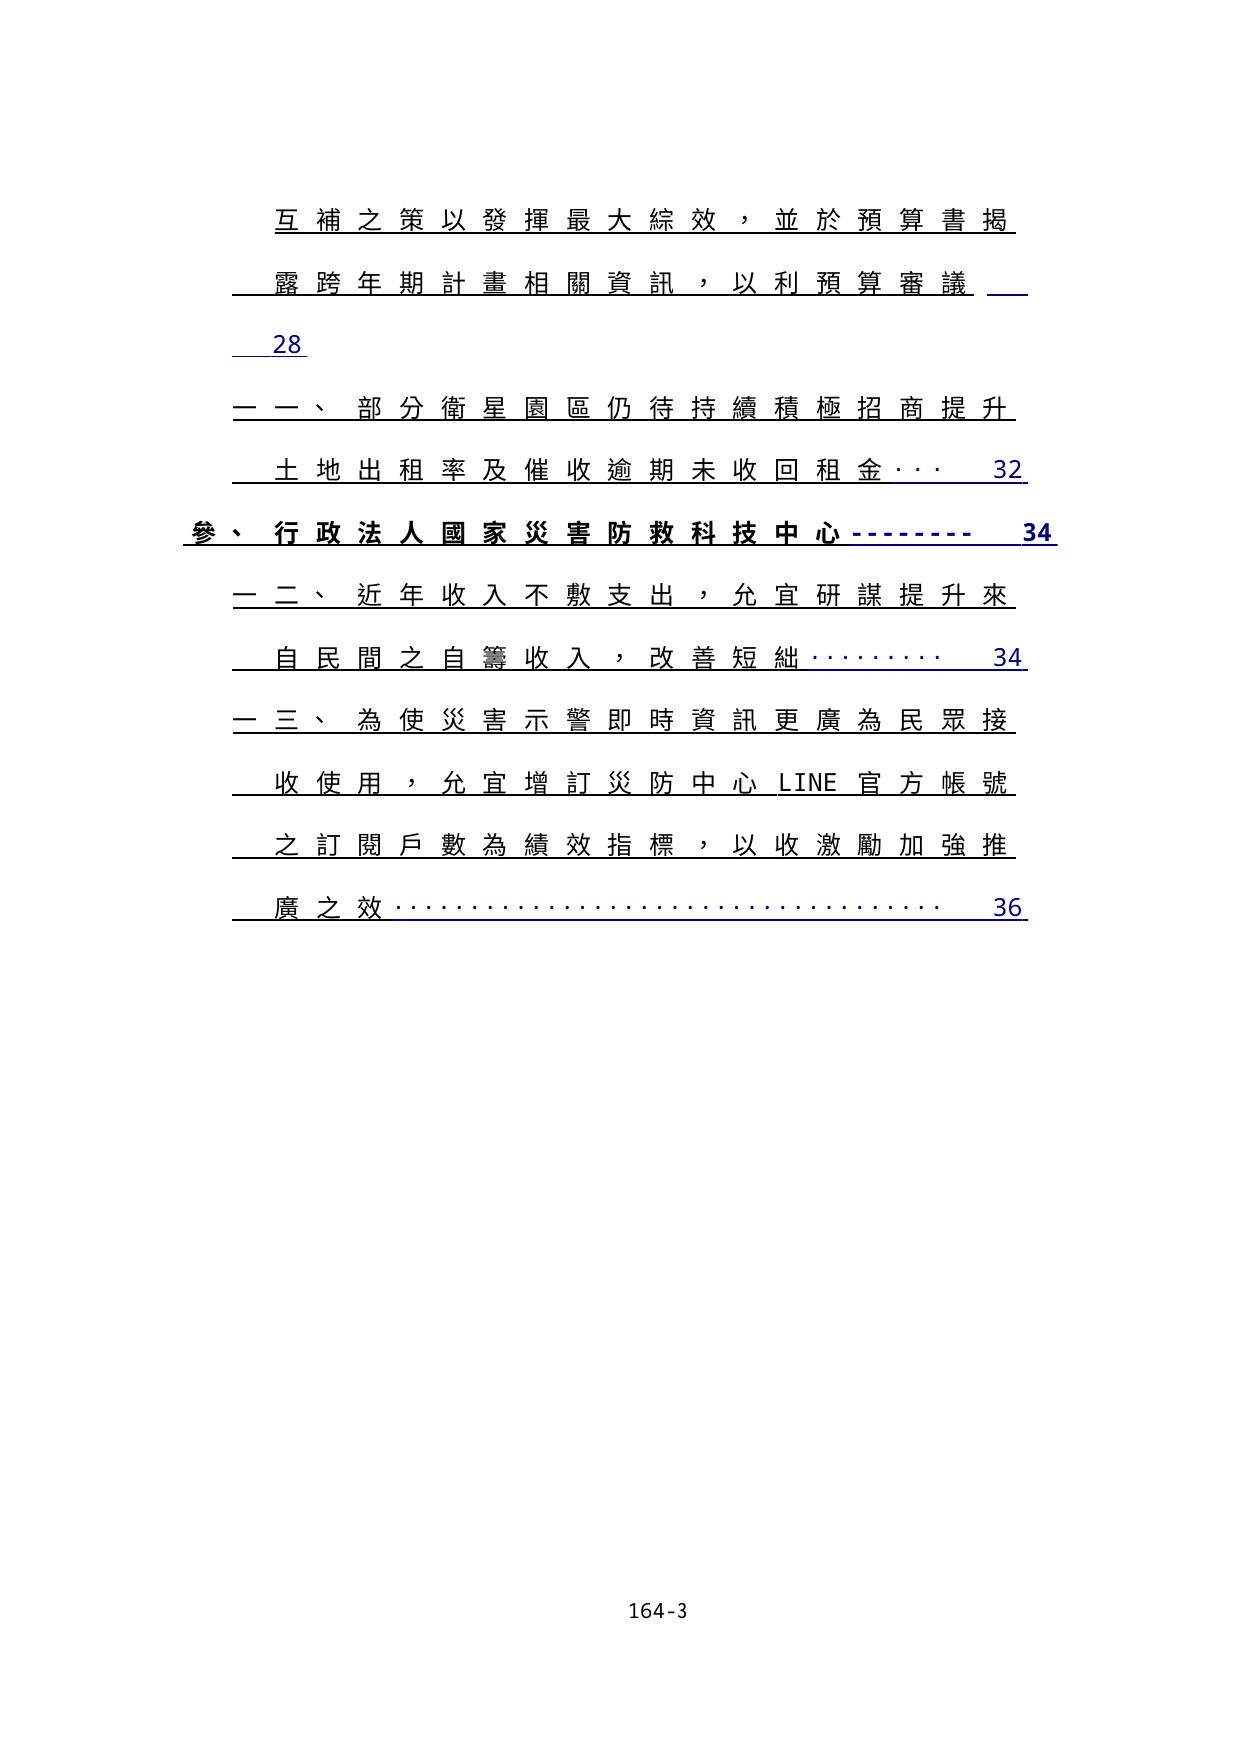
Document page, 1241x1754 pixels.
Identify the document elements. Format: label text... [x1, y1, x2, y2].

text [183, 546, 1058, 552]
text 一一、部分衛星園區仍待持續積極招商提升土地出租率及催收逾期未收回租金 32 [184, 365, 1028, 490]
text 互補之策以發揮最大綜效，並於預算書揭露跨年期計畫相關資訊，以利預算審議 28 [184, 177, 1028, 365]
text 參、行政法人國家災害防救科技中心 34 [183, 490, 1058, 544]
text 一二、近年收入不敷支出，允宜研謀提升來自民間之自籌收入，改善短絀 34 [184, 552, 1028, 677]
text 一三、為使災害示警即時資訊更廣為民眾接收使用，允宜增訂災防中心LINE官方帳號之訂閱戶數為績效指標，以收激勵加強推廣之效 36 [184, 677, 1028, 927]
